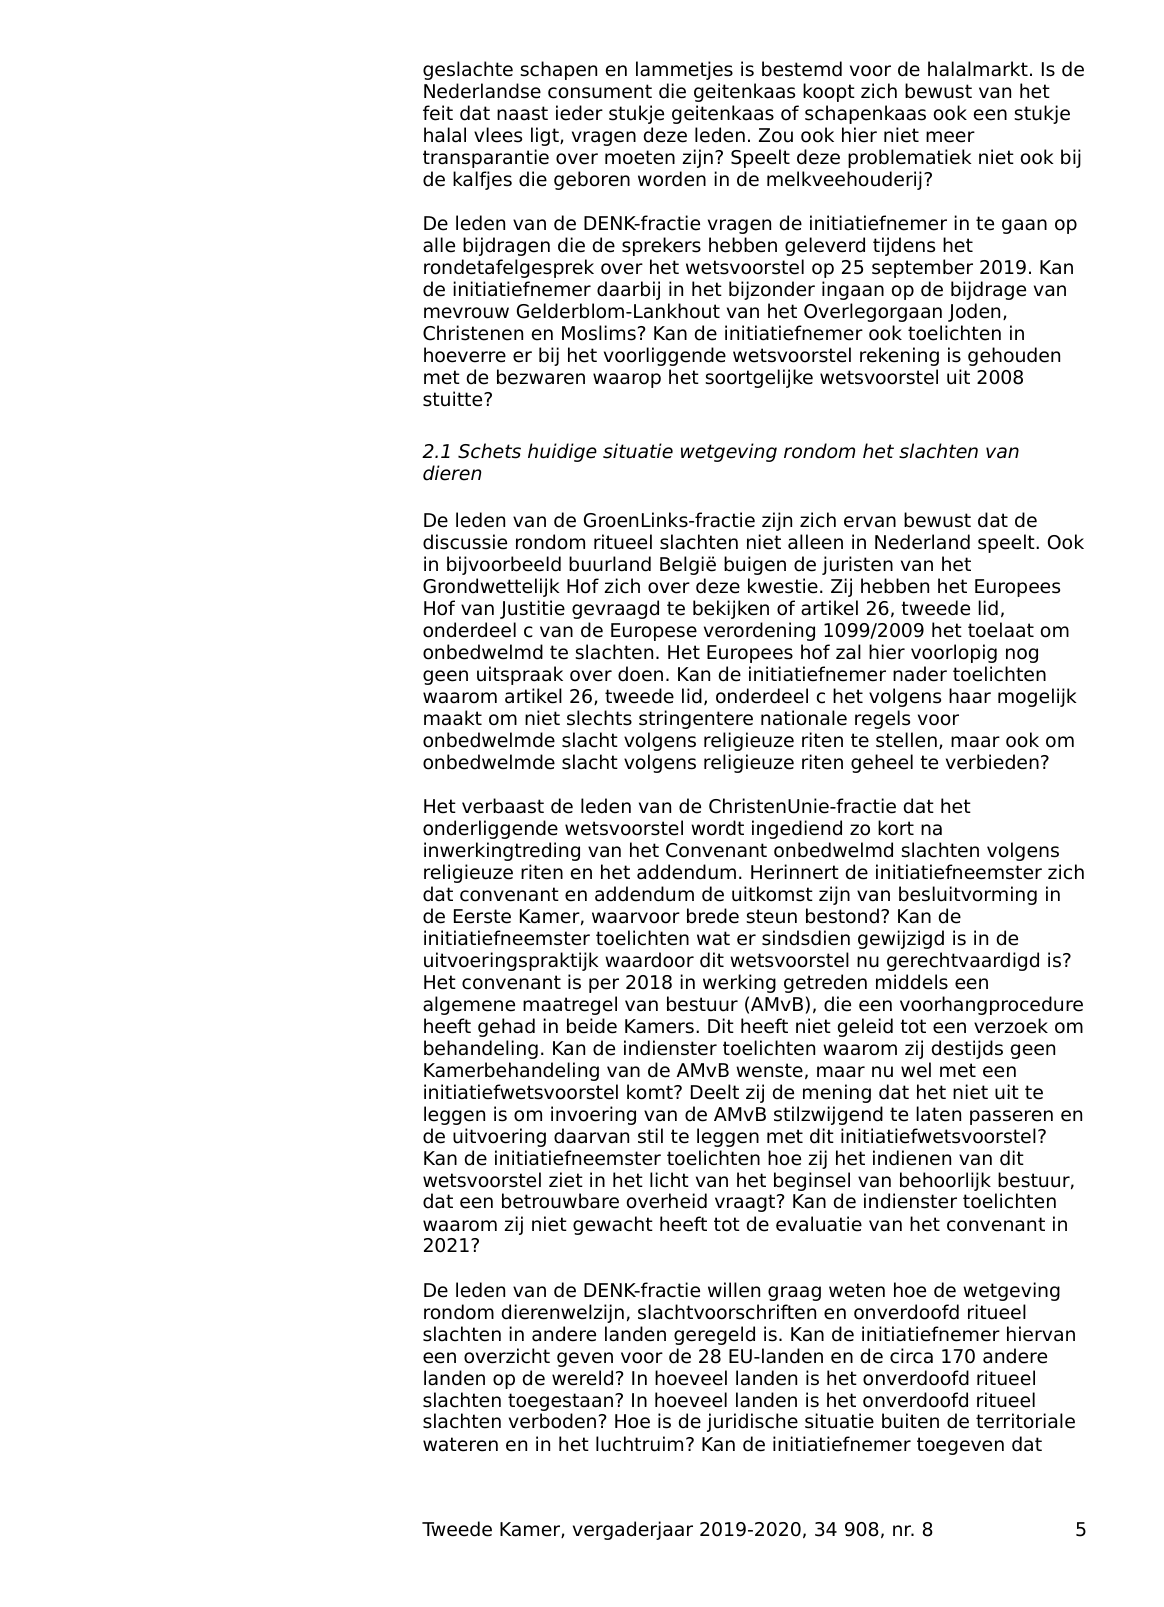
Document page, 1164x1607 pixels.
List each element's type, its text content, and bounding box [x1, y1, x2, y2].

text Het verbaast de leden van de ChristenUnie-fractie dat het onderliggende wetsvoorstel wordt ingediend zo kort na inwerkingtreding van het Convenant onbedwelmd slachten volgens religieuze riten en het addendum. Herinnert de initiatiefneemster zich dat convenant en addendum de uitkomst zijn van besluitvorming in de Eerste Kamer, waarvoor brede steun bestond? Kan de initiatiefneemster toelichten wat er sindsdien gewijzigd is in de uitvoeringspraktijk waardoor dit wetsvoorstel nu gerechtvaardigd is? Het convenant is per 2018 in werking getreden middels een algemene maatregel van bestuur (AMvB), die een voorhangprocedure heeft gehad in beide Kamers. Dit heeft niet geleid tot een verzoek om behandeling. Kan de indienster toelichten waarom zij destijds geen Kamerbehandeling van de AMvB wenste, maar nu wel met een initiatiefwetsvoorstel komt? Deelt zij de mening dat het niet uit te leggen is om invoering van de AMvB stilzwijgend te laten passeren en de uitvoering daarvan stil te leggen met dit initiatiefwetsvoorstel? Kan de initiatiefneemster toelichten hoe zij het indienen van dit wetsvoorstel ziet in het licht van het beginsel van behoorlijk bestuur, dat een betrouwbare overheid vraagt? Kan de indienster toelichten waarom zij niet gewacht heeft tot de evaluatie van het convenant in 2021? [422, 796, 1087, 1257]
text geslachte schapen en lammetjes is bestemd voor de halalmarkt. Is de Nederlandse consument die geitenkaas koopt zich bewust van het feit dat naast ieder stukje geitenkaas of schapenkaas ook een stukje halal vlees ligt, vragen deze leden. Zou ook hier niet meer transparantie over moeten zijn? Speelt deze problematiek niet ook bij de kalfjes die geboren worden in de melkveehouderij? [422, 59, 1087, 191]
subtitle 2.1 Schets huidige situatie wetgeving rondom het slachten van dieren [422, 441, 1087, 485]
text De leden van de DENK-fractie vragen de initiatiefnemer in te gaan op alle bijdragen die de sprekers hebben geleverd tijdens het rondetafelgesprek over het wetsvoorstel op 25 september 2019. Kan de initiatiefnemer daarbij in het bijzonder ingaan op de bijdrage van mevrouw Gelderblom-Lankhout van het Overlegorgaan Joden, Christenen en Moslims? Kan de initiatiefnemer ook toelichten in hoeverre er bij het voorliggende wetsvoorstel rekening is gehouden met de bezwaren waarop het soortgelijke wetsvoorstel uit 2008 stuitte? [422, 213, 1087, 411]
text De leden van de GroenLinks-fractie zijn zich ervan bewust dat de discussie rondom ritueel slachten niet alleen in Nederland speelt. Ook in bijvoorbeeld buurland België buigen de juristen van het Grondwettelijk Hof zich over deze kwestie. Zij hebben het Europees Hof van Justitie gevraagd te bekijken of artikel 26, tweede lid, onderdeel c van de Europese verordening 1099/2009 het toelaat om onbedwelmd te slachten. Het Europees hof zal hier voorlopig nog geen uitspraak over doen. Kan de initiatiefnemer nader toelichten waarom artikel 26, tweede lid, onderdeel c het volgens haar mogelijk maakt om niet slechts stringentere nationale regels voor onbedwelmde slacht volgens religieuze riten te stellen, maar ook om onbedwelmde slacht volgens religieuze riten geheel te verbieden? [422, 510, 1087, 774]
text De leden van de DENK-fractie willen graag weten hoe de wetgeving rondom dierenwelzijn, slachtvoorschriften en onverdoofd ritueel slachten in andere landen geregeld is. Kan de initiatiefnemer hiervan een overzicht geven voor de 28 EU-landen en de circa 170 andere landen op de wereld? In hoeveel landen is het onverdoofd ritueel slachten toegestaan? In hoeveel landen is het onverdoofd ritueel slachten verboden? Hoe is de juridische situatie buiten de territoriale wateren en in het luchtruim? Kan de initiatiefnemer toegeven dat [422, 1279, 1087, 1455]
